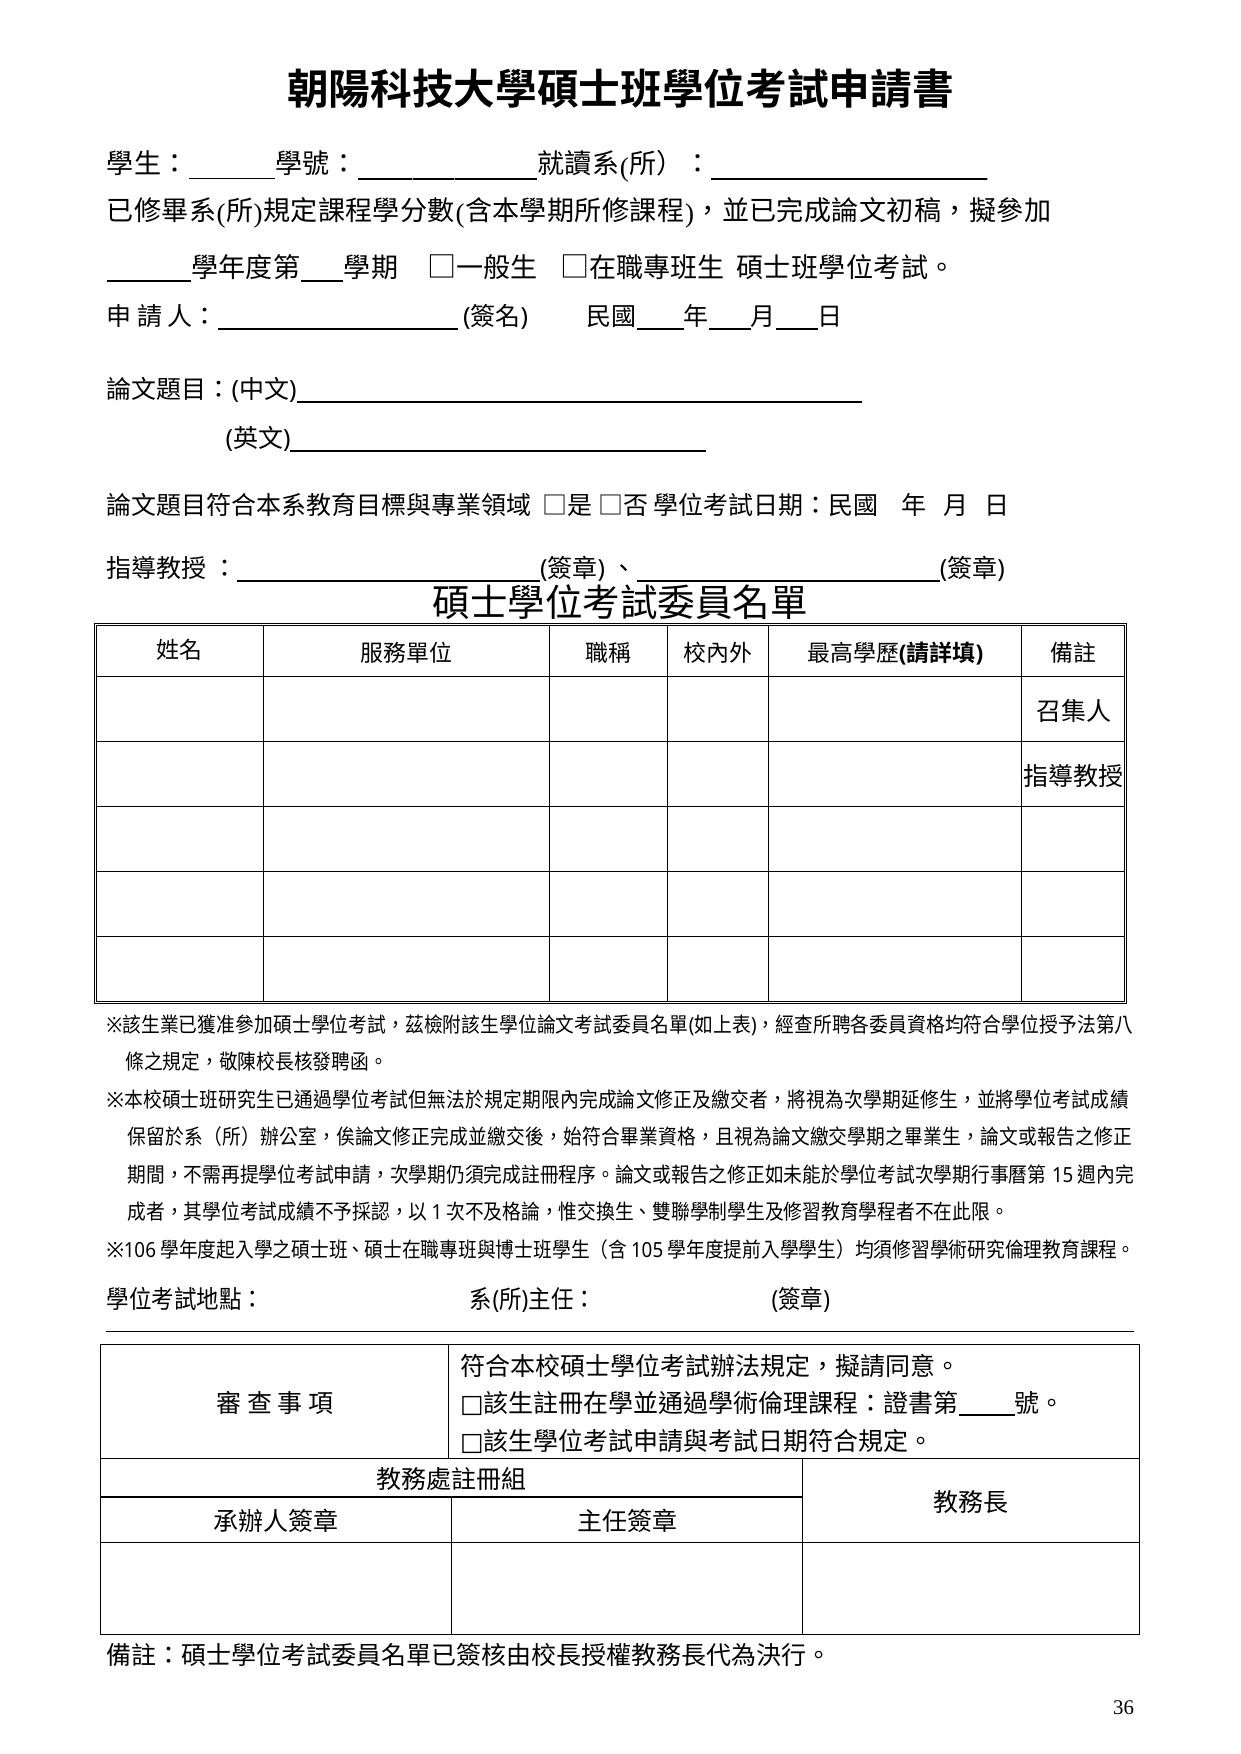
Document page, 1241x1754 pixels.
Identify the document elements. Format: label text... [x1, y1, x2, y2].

table_cell [769, 742, 1021, 806]
table_cell [550, 677, 667, 741]
text 論文題目：(中文) [31, 376, 1134, 405]
text 指導教授 ： (簽章) 、 (簽章) [106, 548, 1134, 586]
table_cell 召集人 [1022, 677, 1124, 741]
table_header 最高學歷(請詳填) [769, 626, 1021, 676]
table_cell 指導教授 [1022, 742, 1124, 806]
table_cell [1022, 807, 1124, 871]
table_header 備註 [1022, 626, 1124, 676]
table_cell [668, 807, 768, 871]
table_header 服務單位 [264, 626, 549, 676]
table_cell [264, 937, 549, 1001]
table_cell [668, 742, 768, 806]
table_cell [264, 807, 549, 871]
table_cell 教務處註冊組 [101, 1459, 802, 1496]
table_cell [97, 807, 263, 871]
text (英文) [144, 424, 1134, 454]
text 已修畢系(所)規定課程學分數(含本學期所修課程)，並已完成論文初稿，擬參加 [106, 191, 1134, 228]
table_header 校內外 [668, 626, 768, 676]
table_cell [769, 872, 1021, 936]
text 申 請 人： (簽名) 民國 年 月 日 [106, 296, 1134, 334]
table_cell [769, 807, 1021, 871]
table_cell [803, 1543, 1139, 1634]
text 學年度第 學期 □一般生 □在職專班生 碩士班學位考試。 [106, 243, 1134, 286]
table_cell [769, 677, 1021, 741]
table_cell [1022, 937, 1124, 1001]
text 朝陽科技大學碩士班學位考試申請書 [106, 56, 1134, 117]
text ※該生業已獲准參加碩士學位考試，茲檢附該生學位論文考試委員名單(如上表)，經查所聘各委員資格均符合學位授予法第八條之規定，敬陳校長核發聘函。 [106, 1004, 1134, 1079]
text 學位考試地點： 系(所)主任： (簽章) [106, 1279, 1134, 1331]
table_cell 承辦人簽章 [101, 1498, 451, 1542]
table_cell [264, 742, 549, 806]
table_cell [550, 807, 667, 871]
table_header 符合本校碩士學位考試辦法規定，擬請同意。 □該生註冊在學並通過學術倫理課程：證書第 號。 □該生學位考試申請與考試日期符合規定。 [449, 1345, 1139, 1458]
table_cell [97, 937, 263, 1001]
table_cell [668, 677, 768, 741]
table_cell [97, 677, 263, 741]
table_cell [452, 1543, 802, 1634]
table_cell 教務長 [803, 1459, 1139, 1542]
table_header 職稱 [550, 626, 667, 676]
table_header 姓名 [97, 626, 263, 676]
table_cell [668, 872, 768, 936]
table_cell [550, 937, 667, 1001]
text ※本校碩士班研究生已通過學位考試但無法於規定期限內完成論文修正及繳交者，將視為次學期延修生，並將學位考試成績保留於系（所）辦公室，俟論文修正完成並繳交後，始符合畢業資格，且視為論文繳交學期之畢業生，論文或報告之修正期間，不需再提學位考試申請，次學期仍須完成註冊程序。論文或報告之修正如未能於學位考試次學期行事曆第15週內完成者，其學位考試成績不予採認，以1次不及格論，惟交換生、雙聯學制學生及修習教育學程者不在此限。 [106, 1079, 1134, 1229]
table_cell [97, 872, 263, 936]
table_cell [264, 872, 549, 936]
table_cell [264, 677, 549, 741]
table_cell [550, 742, 667, 806]
table_cell [769, 937, 1021, 1001]
table_cell [1022, 872, 1124, 936]
table_cell 主任簽章 [452, 1498, 802, 1542]
table_cell [550, 872, 667, 936]
text ※106學年度起入學之碩士班、碩士在職專班與博士班學生（含105學年度提前入學學生）均須修習學術研究倫理教育課程。 [106, 1229, 1134, 1267]
table_cell [97, 742, 263, 806]
text 學生： 學號： 就讀系(所）： , [106, 144, 1134, 182]
text 碩士學位考試委員名單 [106, 588, 1134, 623]
table_cell [101, 1543, 451, 1634]
table_header 審 查 事 項 [101, 1345, 448, 1458]
table_cell [668, 937, 768, 1001]
text 論文題目符合本系教育目標與專業領域 □是 □否 學位考試日期：民國 年 月 日 [106, 485, 1134, 523]
text 備註：碩士學位考試委員名單已簽核由校長授權教務長代為決行。 [106, 1635, 1185, 1673]
